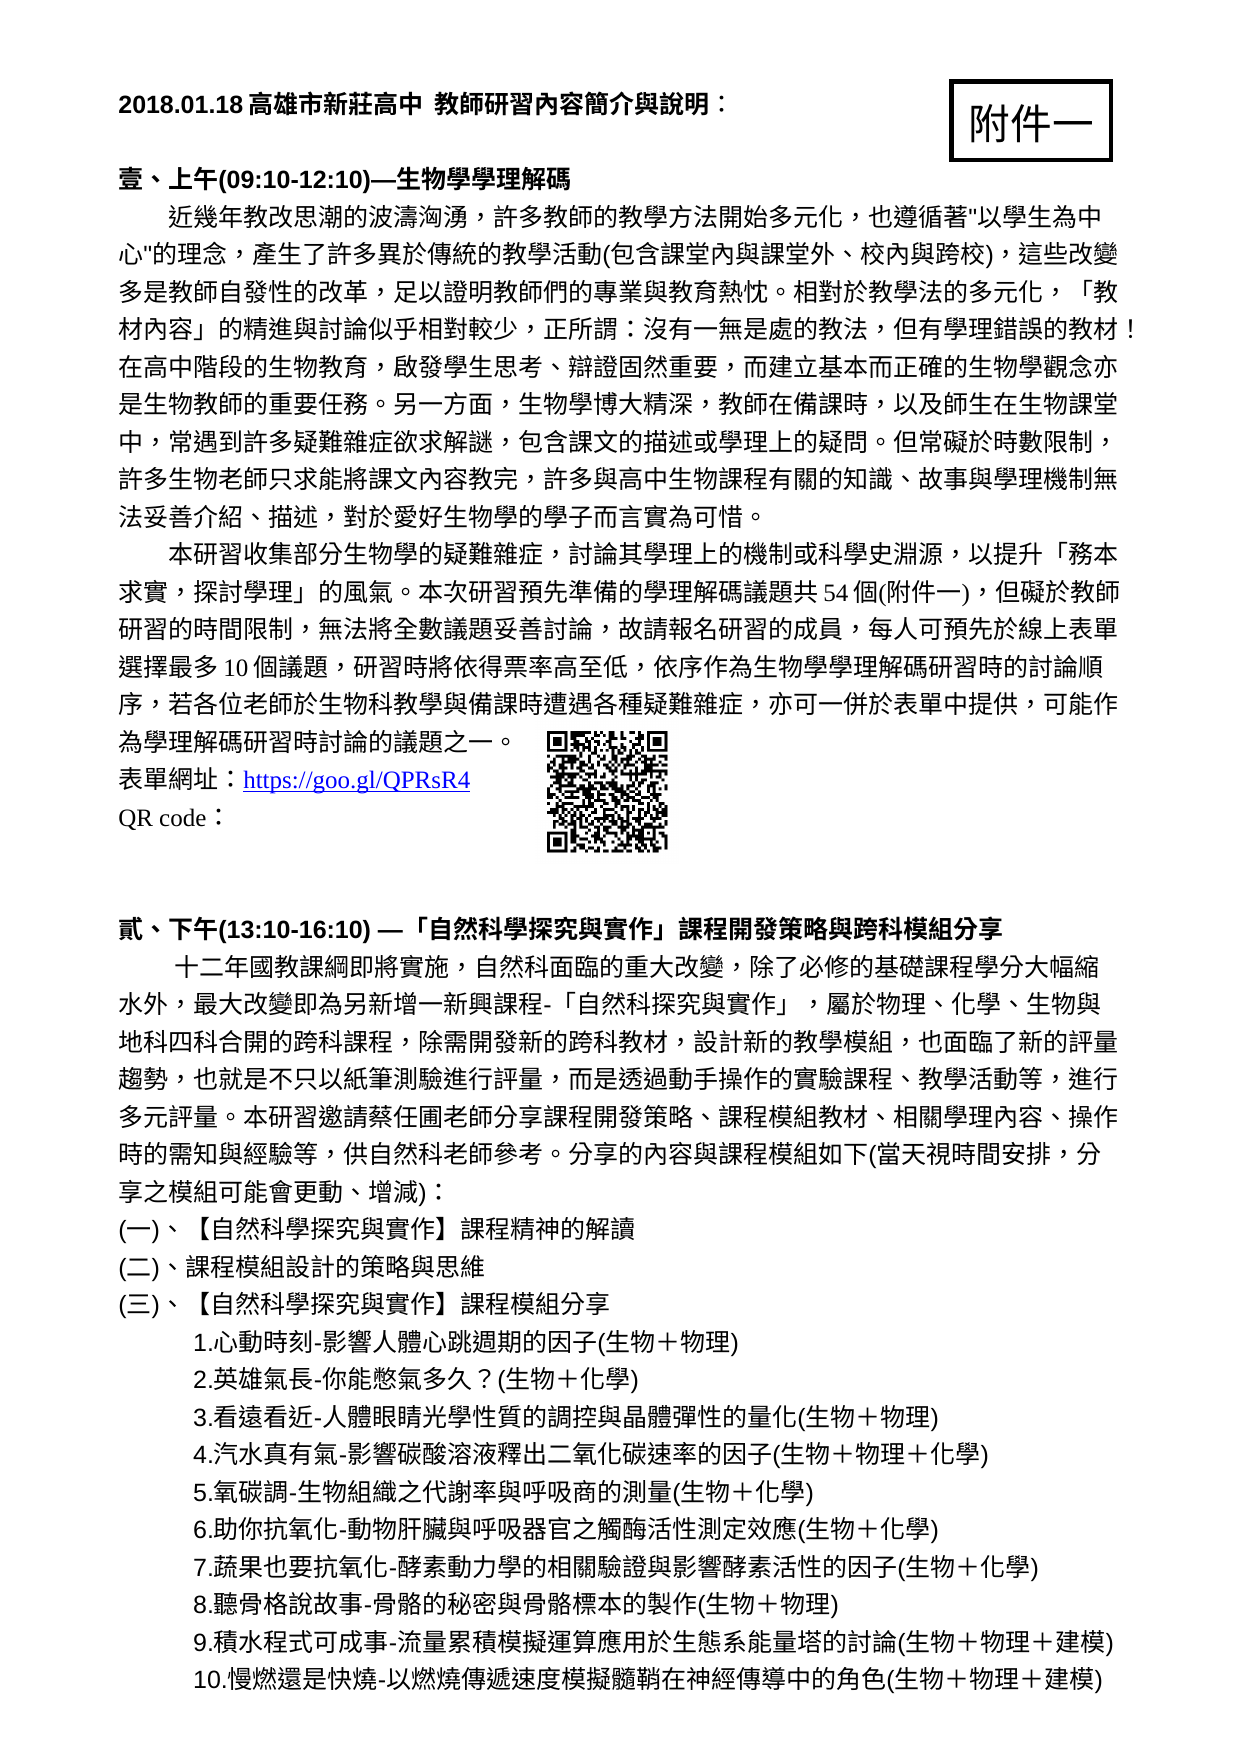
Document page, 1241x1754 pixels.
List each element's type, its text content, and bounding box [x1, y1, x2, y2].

text (三)、【自然科學探究與實作】課程模組分享 [118, 1278, 1122, 1316]
text 7.蔬果也要抗氧化-酵素動力學的相關驗證與影響酵素活性的因子(生物＋化學) [193, 1541, 1122, 1578]
text 貳、下午(13:10-16:10) —「自然科學探究與實作」課程開發策略與跨科模組分享 [118, 903, 1122, 941]
text 9.積水程式可成事-流量累積模擬運算應用於生態系能量塔的討論(生物＋物理＋建模) [193, 1616, 1122, 1653]
text (二)、課程模組設計的策略與思維 [118, 1241, 1122, 1278]
text 4.汽水真有氣-影響碳酸溶液釋出二氧化碳速率的因子(生物＋物理＋化學) [193, 1428, 1122, 1466]
picture [535, 720, 679, 864]
text (一)、【自然科學探究與實作】課程精神的解讀 [118, 1203, 1122, 1241]
text 2.英雄氣長-你能憋氣多久？(生物＋化學) [193, 1353, 1122, 1391]
text 5.氧碳調-生物組織之代謝率與呼吸商的測量(生物＋化學) [193, 1466, 1122, 1503]
subtitle [679, 753, 1122, 791]
text 1.心動時刻-影響人體心跳週期的因子(生物＋物理) [193, 1316, 1122, 1353]
subtitle 表單網址：https://goo.gl/QPRsR4 [118, 753, 535, 791]
text 8.聽骨格說故事-骨骼的秘密與骨骼標本的製作(生物＋物理) [193, 1578, 1122, 1616]
text 6.助你抗氧化-動物肝臟與呼吸器官之觸酶活性測定效應(生物＋化學) [193, 1503, 1122, 1541]
text 近幾年教改思潮的波濤洶湧，許多教師的教學方法開始多元化，也遵循著"以學生為中心"的理念，產生了許多異於傳統的教學活動(包含課堂內與課堂外、校內與跨校)，這些改變多是教師自發性的改革，足以證明教師們的專業與教育熱忱。相對於教學法的多元化，「教材內容」的精進與討論似乎相對較少，正所謂：沒有一無是處的教法，但有學理錯誤的教材！在高中階段的生物教育，啟發學生思考、辯證固然重要，而建立基本而正確的生物學觀念亦是生物教師的重要任務。另一方面，生物學博大精深，教師在備課時，以及師生在生物課堂中，常遇到許多疑難雜症欲求解謎，包含課文的描述或學理上的疑問。但常礙於時數限制，許多生物老師只求能將課文內容教完，許多與高中生物課程有關的知識、故事與學理機制無法妥善介紹、描述，對於愛好生物學的學子而言實為可惜。 [118, 191, 1122, 528]
text 3.看遠看近-人體眼睛光學性質的調控與晶體彈性的量化(生物＋物理) [193, 1391, 1122, 1428]
text 壹、上午(09:10-12:10)—生物學學理解碼 [118, 153, 1122, 191]
subtitle [679, 791, 1122, 828]
text 附件一 [968, 91, 1094, 150]
subtitle QR code： [118, 791, 535, 828]
text 十二年國教課綱即將實施，自然科面臨的重大改變，除了必修的基礎課程學分大幅縮水外，最大改變即為另新增一新興課程-「自然科探究與實作」，屬於物理、化學、生物與地科四科合開的跨科課程，除需開發新的跨科教材，設計新的教學模組，也面臨了新的評量趨勢，也就是不只以紙筆測驗進行評量，而是透過動手操作的實驗課程、教學活動等，進行多元評量。本研習邀請蔡任圃老師分享課程開發策略、課程模組教材、相關學理內容、操作時的需知與經驗等，供自然科老師參考。分享的內容與課程模組如下(當天視時間安排，分享之模組可能會更動、增減)： [118, 941, 1122, 1203]
text 10.慢燃還是快燒-以燃燒傳遞速度模擬髓鞘在神經傳導中的角色(生物＋物理＋建模) [193, 1653, 1122, 1691]
text 2018.01.18高雄市新莊高中 教師研習內容簡介與說明： [118, 78, 1122, 116]
text 本研習收集部分生物學的疑難雜症，討論其學理上的機制或科學史淵源，以提升「務本求實，探討學理」的風氣。本次研習預先準備的學理解碼議題共54個(附件一)，但礙於教師研習的時間限制，無法將全數議題妥善討論，故請報名研習的成員，每人可預先於線上表單選擇最多10個議題，研習時將依得票率高至低，依序作為生物學學理解碼研習時的討論順序，若各位老師於生物科教學與備課時遭遇各種疑難雜症，亦可一併於表單中提供，可能作為學理解碼研習時討論的議題之一。 [118, 528, 1122, 753]
